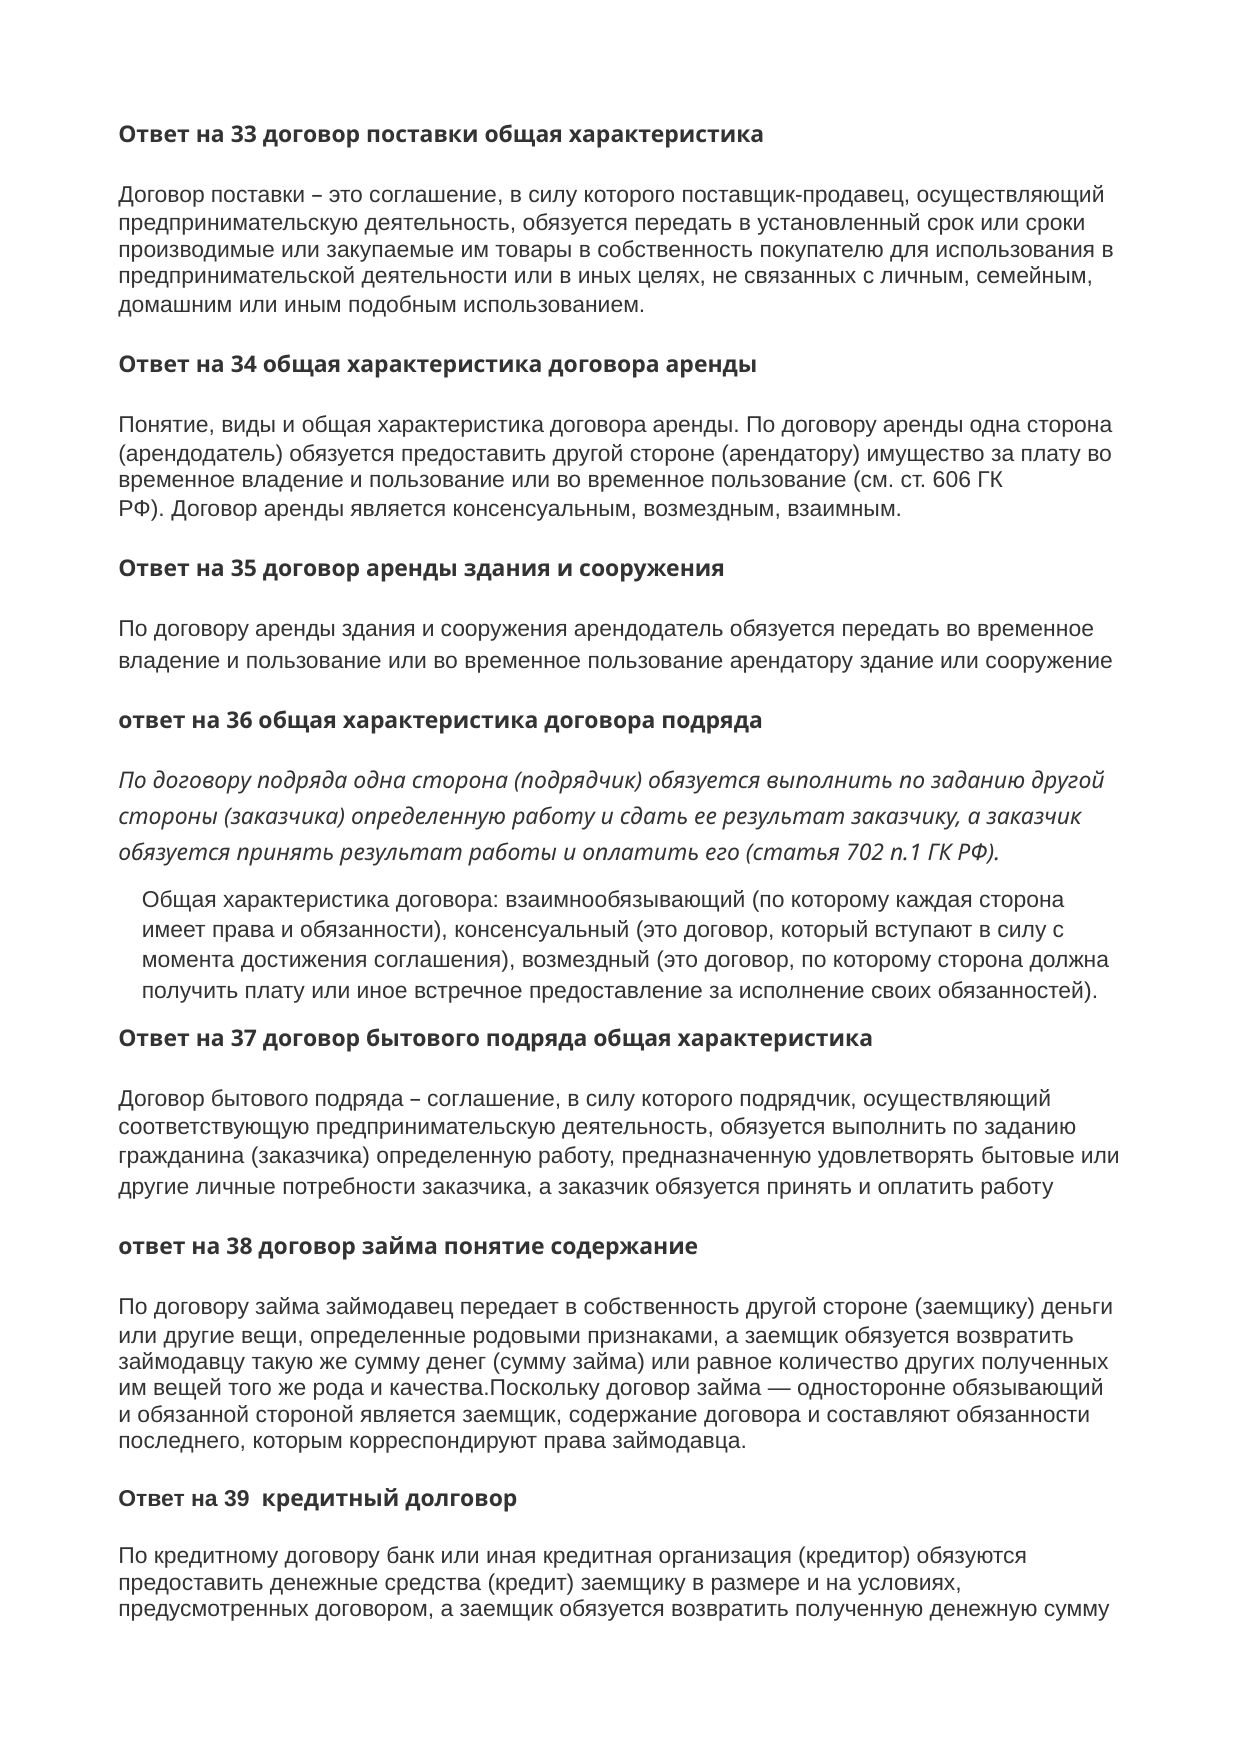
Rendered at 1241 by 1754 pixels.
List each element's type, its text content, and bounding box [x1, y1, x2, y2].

text Понятие, виды и общая характеристика договора аренды. По договору аренды одна сторона (арендодатель) обязуется предоставить другой стороне (арендатору) имущество за плату во временное владение и пользование или во временное пользование (см. ст. 606 ГК РФ). Договор аренды является консенсуальным, возмездным, взаимным. [118, 408, 1122, 524]
text Договор бытового подряда – соглашение, в силу которого подрядчик, осуществляющий соответствующую предпринимательскую деятельность, обязуется выполнить по заданию гражданина (заказчика) определенную работу, предназначенную удовлетворять бытовые или другие личные потребности заказчика, а заказчик обязуется принять и оплатить работу [118, 1081, 1122, 1202]
text По кредитному договору банк или иная кредитная организация (кредитор) обязуются предоставить денежные средства (кредит) заемщику в размере и на условиях, предусмотренных договором, а заемщик обязуется возвратить полученную денежную сумму [118, 1542, 1122, 1621]
text Общая характеристика договора: взаимнообязывающий (по которому каждая сторона имеет права и обязанности), консенсуальный (это договор, который вступают в силу с момента достижения соглашения), возмездный (это договор, по которому сторона должна получить плату или иное встречное предоставление за исполнение своих обязанностей). [142, 886, 1122, 1003]
text Ответ на 39 кредитный долговор [118, 1482, 1122, 1513]
text Ответ на 35 договор аренды здания и сооружения [118, 552, 1122, 584]
text Ответ на 37 договор бытового подряда общая характеристика [118, 1021, 1122, 1053]
text Ответ на 33 договор поставки общая характеристика [118, 118, 1122, 149]
text ответ на 36 общая характеристика договора подряда [118, 704, 1122, 735]
text По договору аренды здания и сооружения арендодатель обязуется передать во временное владение и пользование или во временное пользование арендатору здание или сооружение [118, 612, 1122, 675]
text По договору займа займодавец передает в собственность другой стороне (заемщику) деньги или другие вещи, определенные родовыми признаками, а заемщик обязуется возвратить займодавцу такую же сумму денег (сумму займа) или равное количество других полученных им вещей того же рода и качества.Поскольку договор займа — односторонне обязывающий и обязанной стороной является заемщик, содержание договора и составляют обязанности последнего, которым корреспондируют права займодавца. [118, 1290, 1122, 1453]
text Ответ на 34 общая характеристика договора аренды [118, 348, 1122, 380]
text По договору подряда одна сторона (подрядчик) обязуется выполнить по заданию другой стороны (заказчика) определенную работу и сдать ее результат заказчику, а заказчик обязуется принять результат работы и оплатить его (статья 702 п.1 ГК РФ). [118, 764, 1122, 867]
text ответ на 38 договор займа понятие содержание [118, 1230, 1122, 1262]
text Договор поставки – это соглашение, в силу которого поставщик-продавец, осуществляющий предпринимательскую деятельность, обязуется передать в установленный срок или сроки производимые или закупаемые им товары в собственность покупателю для использования в предпринимательской деятельности или в иных целях, не связанных с личным, семейным, домашним или иным подобным использованием. [118, 178, 1122, 320]
